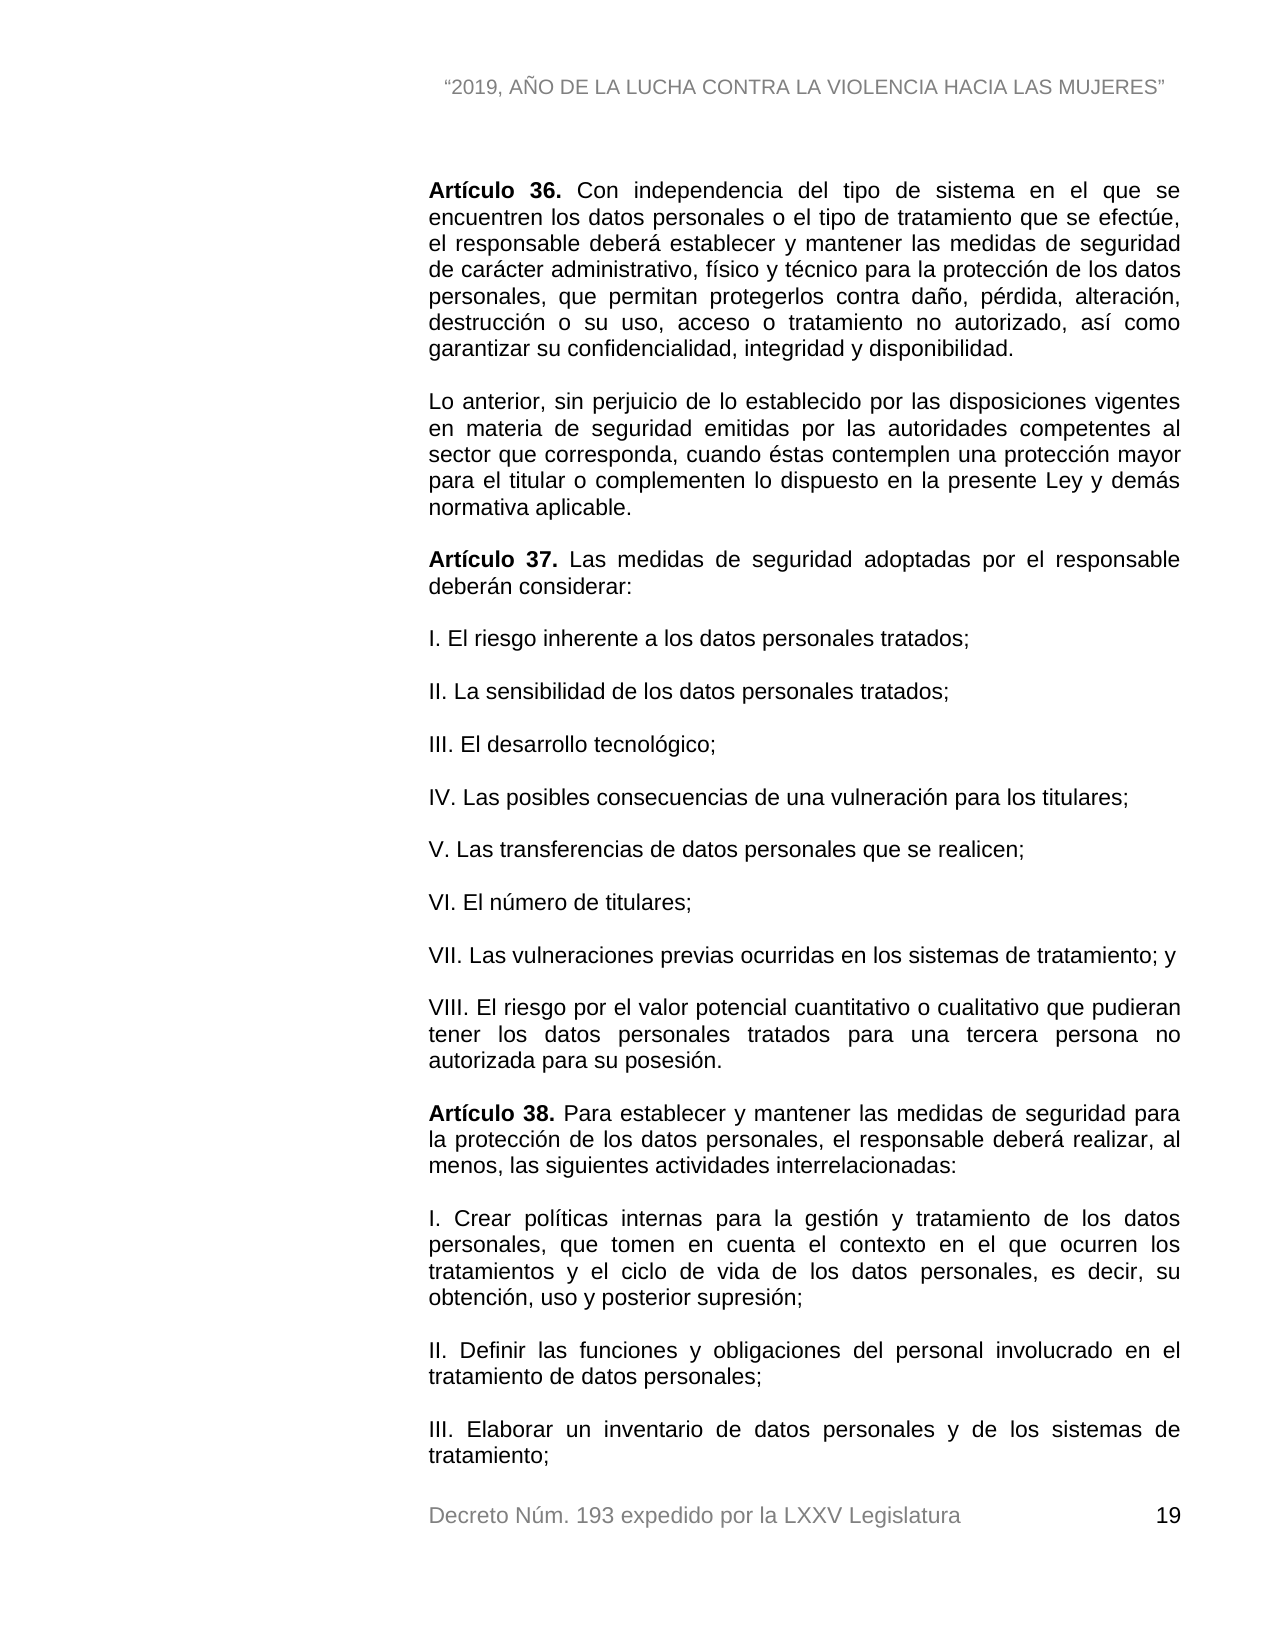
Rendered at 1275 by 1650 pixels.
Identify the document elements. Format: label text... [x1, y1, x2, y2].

list III. El desarrollo tecnológico; [428, 731, 1181, 757]
text Artículo 37. Las medidas de seguridad adoptadas por el responsable deberán considerar: [428, 546, 1181, 599]
text Artículo 36. Con independencia del tipo de sistema en el que se encuentren los datos personales o el tipo de tratamiento que se efectúe, el responsable deberá establecer y mantener las medidas de seguridad de carácter administrativo, físico y técnico para la protección de los datos personales, que permitan protegerlos contra daño, pérdida, alteración, destrucción o su uso, acceso o tratamiento no autorizado, así como garantizar su confidencialidad, integridad y disponibilidad. [428, 177, 1181, 362]
list I. El riesgo inherente a los datos personales tratados; [428, 625, 1181, 652]
list I. Crear políticas internas para la gestión y tratamiento de los datos personales, que tomen en cuenta el contexto en el que ocurren los tratamientos y el ciclo de vida de los datos personales, es decir, su obtención, uso y posterior supresión; [428, 1205, 1181, 1311]
list V. Las transferencias de datos personales que se realicen; [428, 836, 1181, 862]
text Lo anterior, sin perjuicio de lo establecido por las disposiciones vigentes en materia de seguridad emitidas por las autoridades competentes al sector que corresponda, cuando éstas contemplen una protección mayor para el titular o complementen lo dispuesto en la presente Ley y demás normativa aplicable. [428, 388, 1181, 520]
list VII. Las vulneraciones previas ocurridas en los sistemas de tratamiento; y [428, 942, 1181, 968]
list IV. Las posibles consecuencias de una vulneración para los titulares; [428, 783, 1181, 810]
list II. La sensibilidad de los datos personales tratados; [428, 678, 1181, 704]
text Artículo 38. Para establecer y mantener las medidas de seguridad para la protección de los datos personales, el responsable deberá realizar, al menos, las siguientes actividades interrelacionadas: [428, 1100, 1181, 1179]
list VI. El número de titulares; [428, 889, 1181, 915]
list VIII. El riesgo por el valor potencial cuantitativo o cualitativo que pudieran tener los datos personales tratados para una tercera persona no autorizada para su posesión. [428, 994, 1181, 1073]
list II. Definir las funciones y obligaciones del personal involucrado en el tratamiento de datos personales; [428, 1337, 1181, 1389]
list III. Elaborar un inventario de datos personales y de los sistemas de tratamiento; [428, 1416, 1181, 1469]
